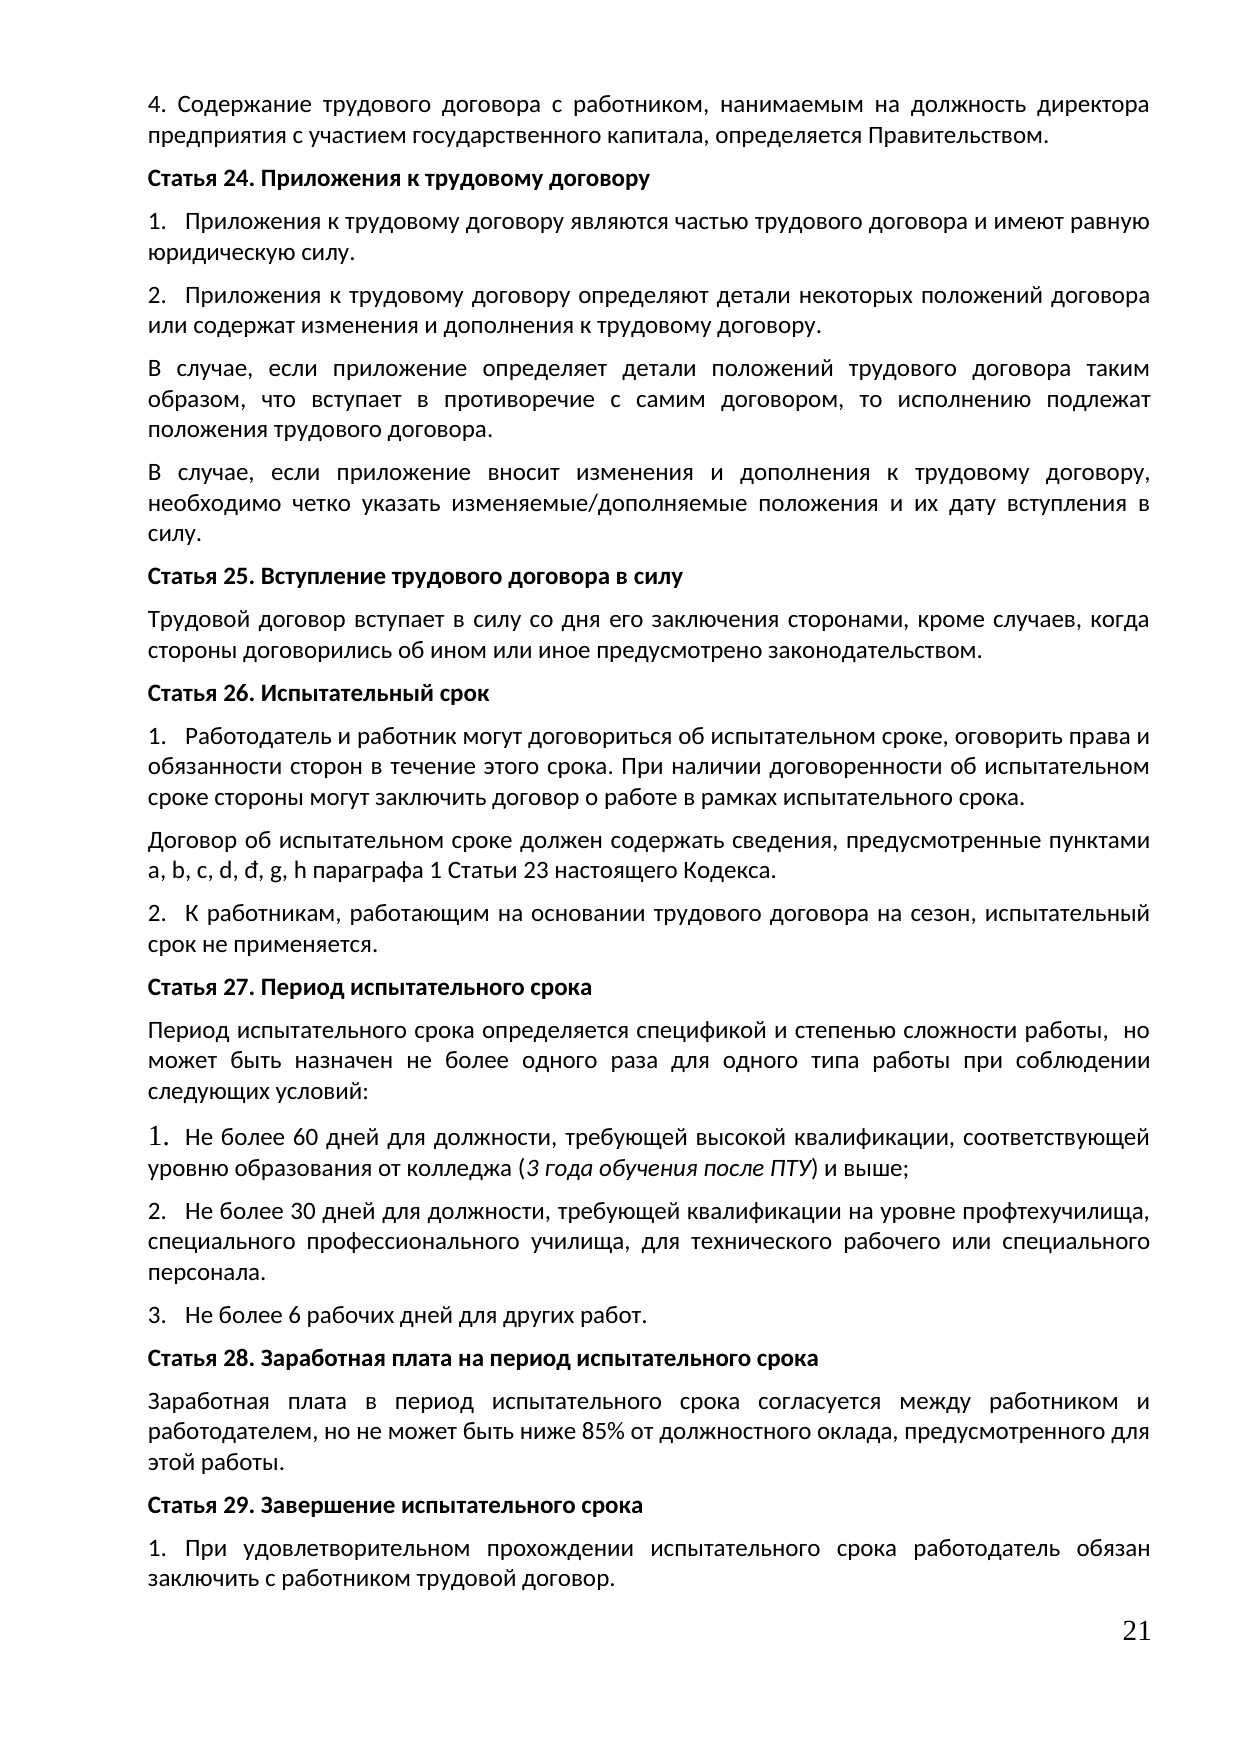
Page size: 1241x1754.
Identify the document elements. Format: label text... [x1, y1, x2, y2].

text Статья 24. Приложения к трудовому договору [148, 162, 1152, 193]
list Приложения к трудовому договору являются частью трудового договора и имеют равную юридическую силу. [148, 205, 1152, 266]
list Не более 30 дней для должности, требующей квалификации на уровне профтехучилища, специального профессионального училища, для технического рабочего или специального персонала. [148, 1195, 1152, 1286]
list Не более 60 дней для должности, требующей высокой квалификации, соответствующей уровню образования от колледжа (3 года обучения после ПТУ) и выше; [148, 1118, 1152, 1182]
text Статья 27. Период испытательного срока [148, 971, 1152, 1002]
list В случае, если приложение определяет детали положений трудового договора таким образом, что вступает в противоречие с самим договором, то исполнению подлежат положения трудового договора. [148, 352, 1152, 444]
text Договор об испытательном сроке должен содержать сведения, предусмотренные пунктами a, b, c, d, đ, g, h параграфа 1 Статьи 23 настоящего Кодекса. [148, 824, 1152, 885]
list Не более 6 рабочих дней для других работ. [148, 1299, 1152, 1329]
text Трудовой договор вступает в силу со дня его заключения сторонами, кроме случаев, когда стороны договорились об ином или иное предусмотрено законодательством. [148, 603, 1152, 664]
list Приложения к трудовому договору определяют детали некоторых положений договора или содержат изменения и дополнения к трудовому договору. [148, 279, 1152, 340]
text Статья 29. Завершение испытательного срока [148, 1489, 1152, 1519]
text Заработная плата в период испытательного срока согласуется между работником и работодателем, но не может быть ниже 85% от должностного оклада, предусмотренного для этой работы. [148, 1385, 1152, 1476]
text Статья 25. Вступление трудового договора в силу [148, 560, 1152, 591]
text Период испытательного срока определяется спецификой и степенью сложности работы, но может быть назначен не более одного раза для одного типа работы при соблюдении следующих условий: [148, 1014, 1152, 1106]
text Статья 26. Испытательный срок [148, 677, 1152, 707]
list При удовлетворительном прохождении испытательного срока работодатель обязан заключить с работником трудовой договор. [148, 1532, 1152, 1593]
text 4. Содержание трудового договора с работником, нанимаемым на должность директора предприятия с участием государственного капитала, определяется Правительством. [148, 89, 1152, 150]
text В случае, если приложение вносит изменения и дополнения к трудовому договору, необходимо четко указать изменяемые/дополняемые положения и их дату вступления в силу. [148, 456, 1152, 548]
list К работникам, работающим на основании трудового договора на сезон, испытательный срок не применяется. [148, 898, 1152, 959]
text Статья 28. Заработная плата на период испытательного срока [148, 1342, 1152, 1372]
list Работодатель и работник могут договориться об испытательном сроке, оговорить права и обязанности сторон в течение этого срока. При наличии договоренности об испытательном сроке стороны могут заключить договор о работе в рамках испытательного срока. [148, 720, 1152, 812]
